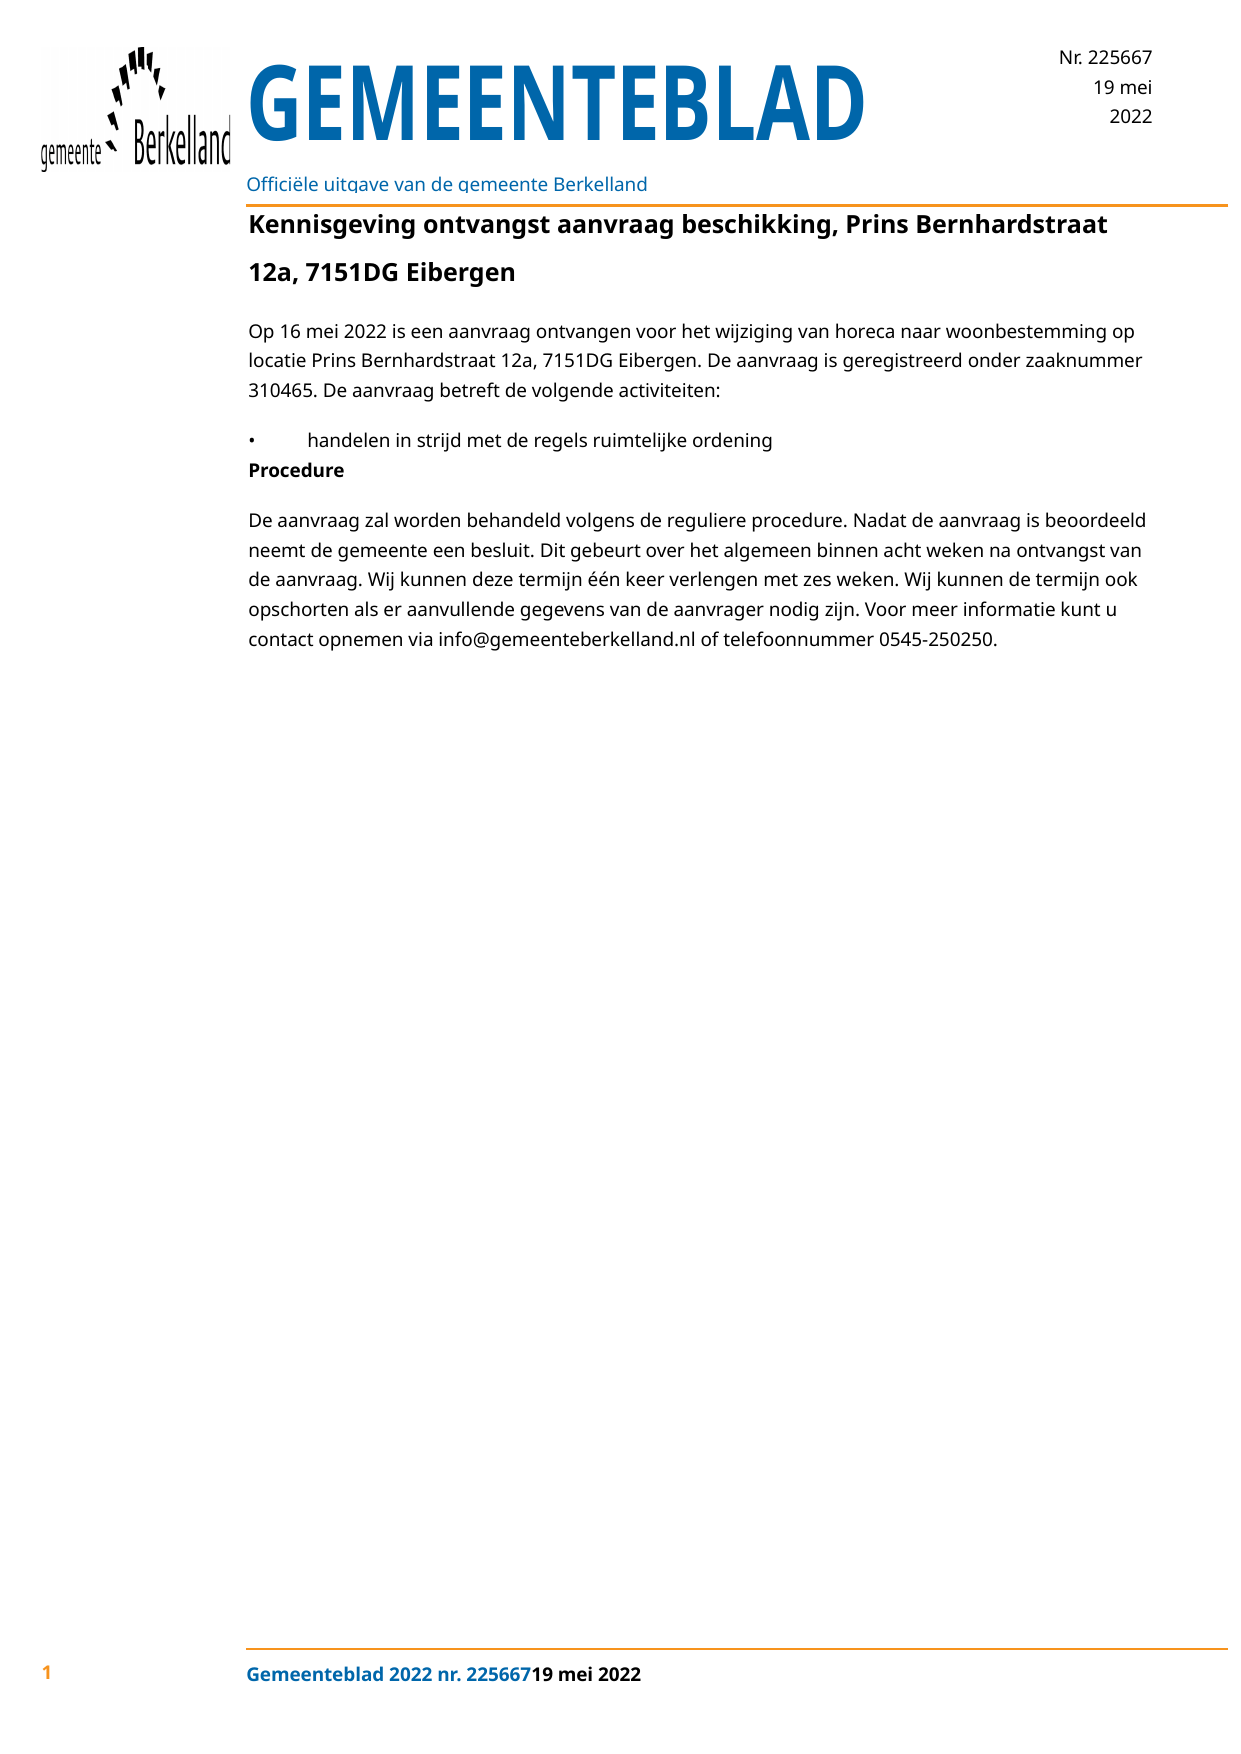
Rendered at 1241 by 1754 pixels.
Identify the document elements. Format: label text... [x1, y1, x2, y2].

text Op 16 mei 2022 is een aanvraag ontvangen voor het wijziging van horeca naar woonbestemming op locatie Prins Bernhardstraat 12a, 7151DG Eibergen. De aanvraag is geregistreerd onder zaaknummer 310465. De aanvraag betreft de volgende activiteiten: [248, 318, 1152, 403]
text Procedure [248, 457, 1152, 483]
text De aanvraag zal worden behandeld volgens de reguliere procedure. Nadat de aanvraag is beoordeeld neemt de gemeente een besluit. Dit gebeurt over het algemeen binnen acht weken na ontvangst van de aanvraag. Wij kunnen deze termijn één keer verlengen met zes weken. Wij kunnen de termijn ook opschorten als er aanvullende gegevens van de aanvrager nodig zijn. Voor meer informatie kunt u contact opnemen via info@gemeenteberkelland.nl of telefoonnummer 0545-250250. [248, 507, 1152, 652]
picture [41, 47, 231, 172]
text Kennisgeving ontvangst aanvraag beschikking, Prins Bernhardstraat 12a, 7151DG Eibergen [248, 207, 1152, 288]
list handelen in strijd met de regels ruimtelijke ordening [248, 427, 1152, 453]
